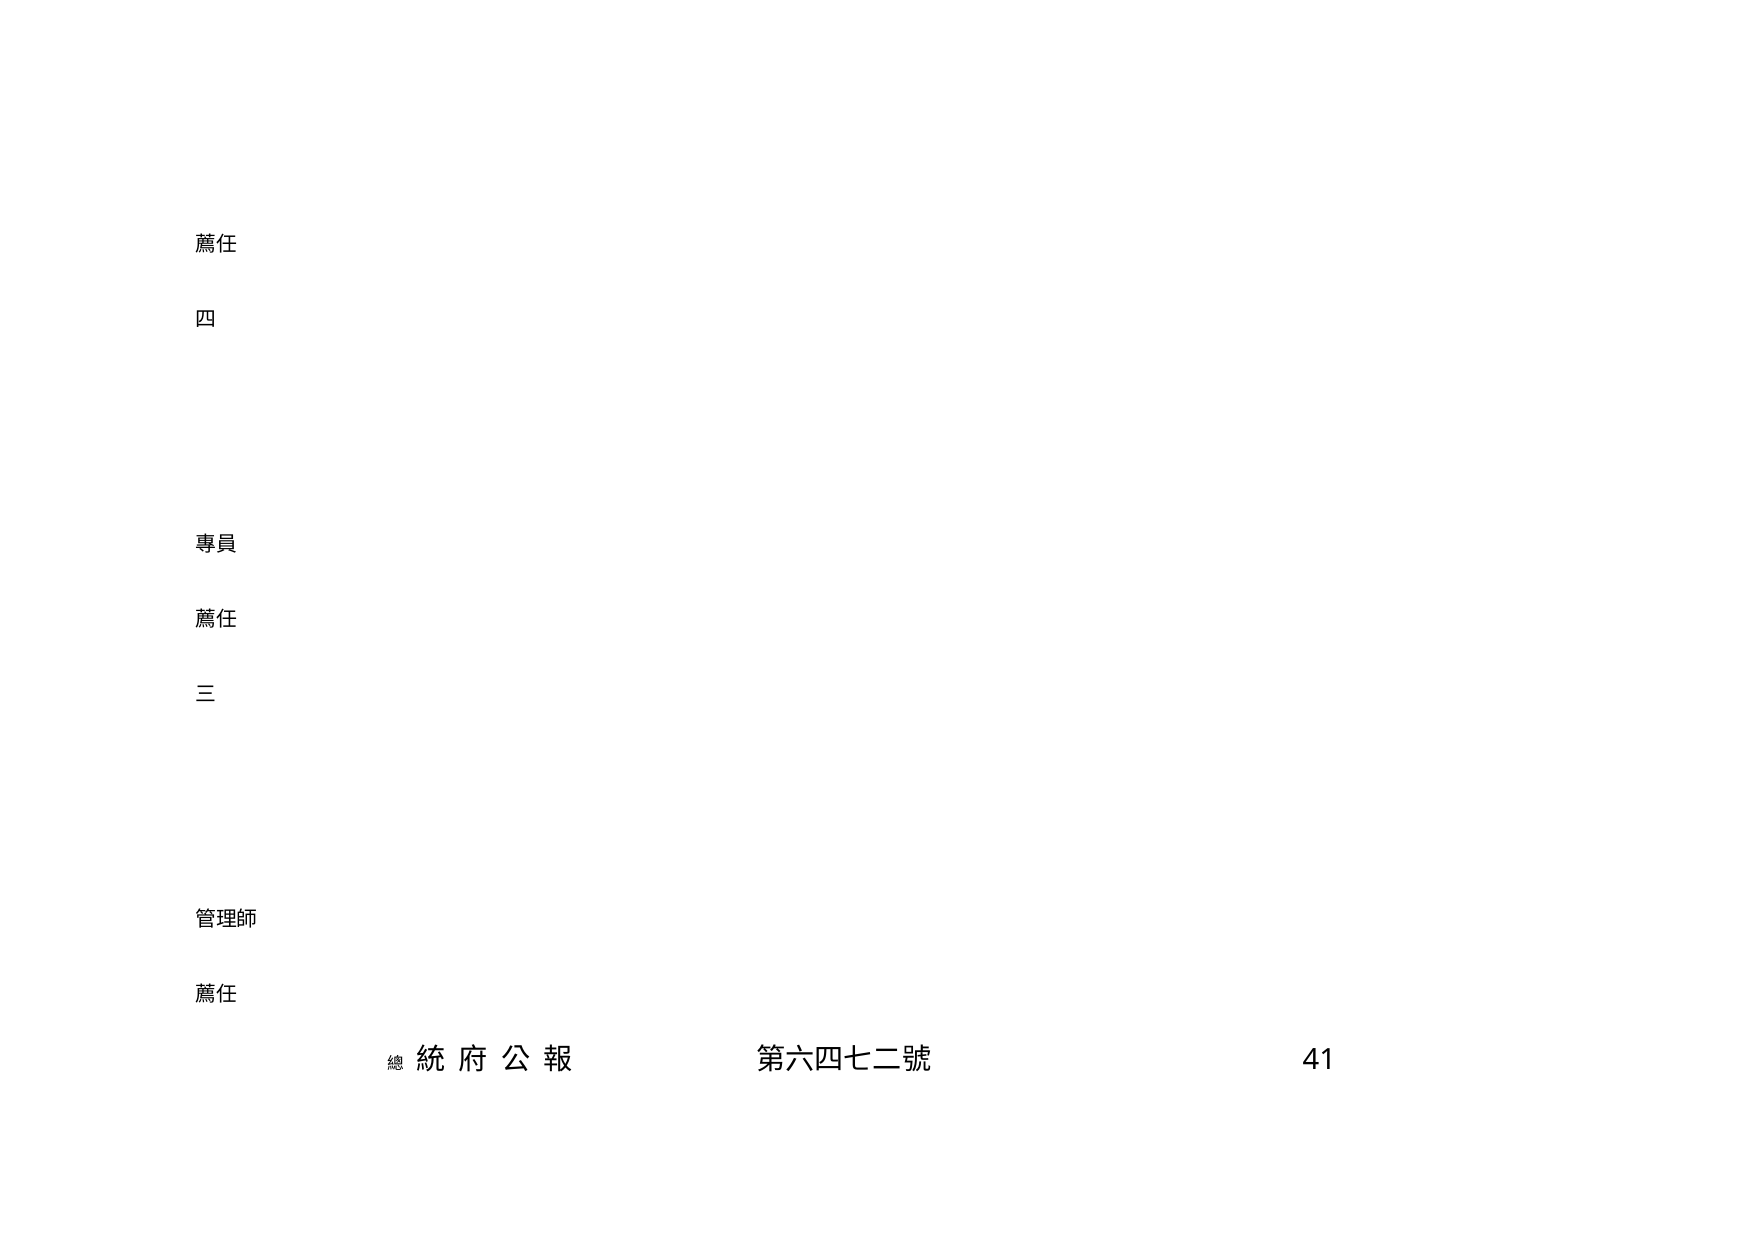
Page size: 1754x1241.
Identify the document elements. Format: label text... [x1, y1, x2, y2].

text 三 [195, 672, 1559, 709]
text 薦任 [195, 597, 1559, 634]
text 薦任 [195, 222, 1559, 259]
text 四 [195, 297, 1559, 334]
text 管理師 [195, 897, 1559, 934]
text 薦任 [195, 972, 1559, 1009]
text 專員 [195, 522, 1559, 559]
